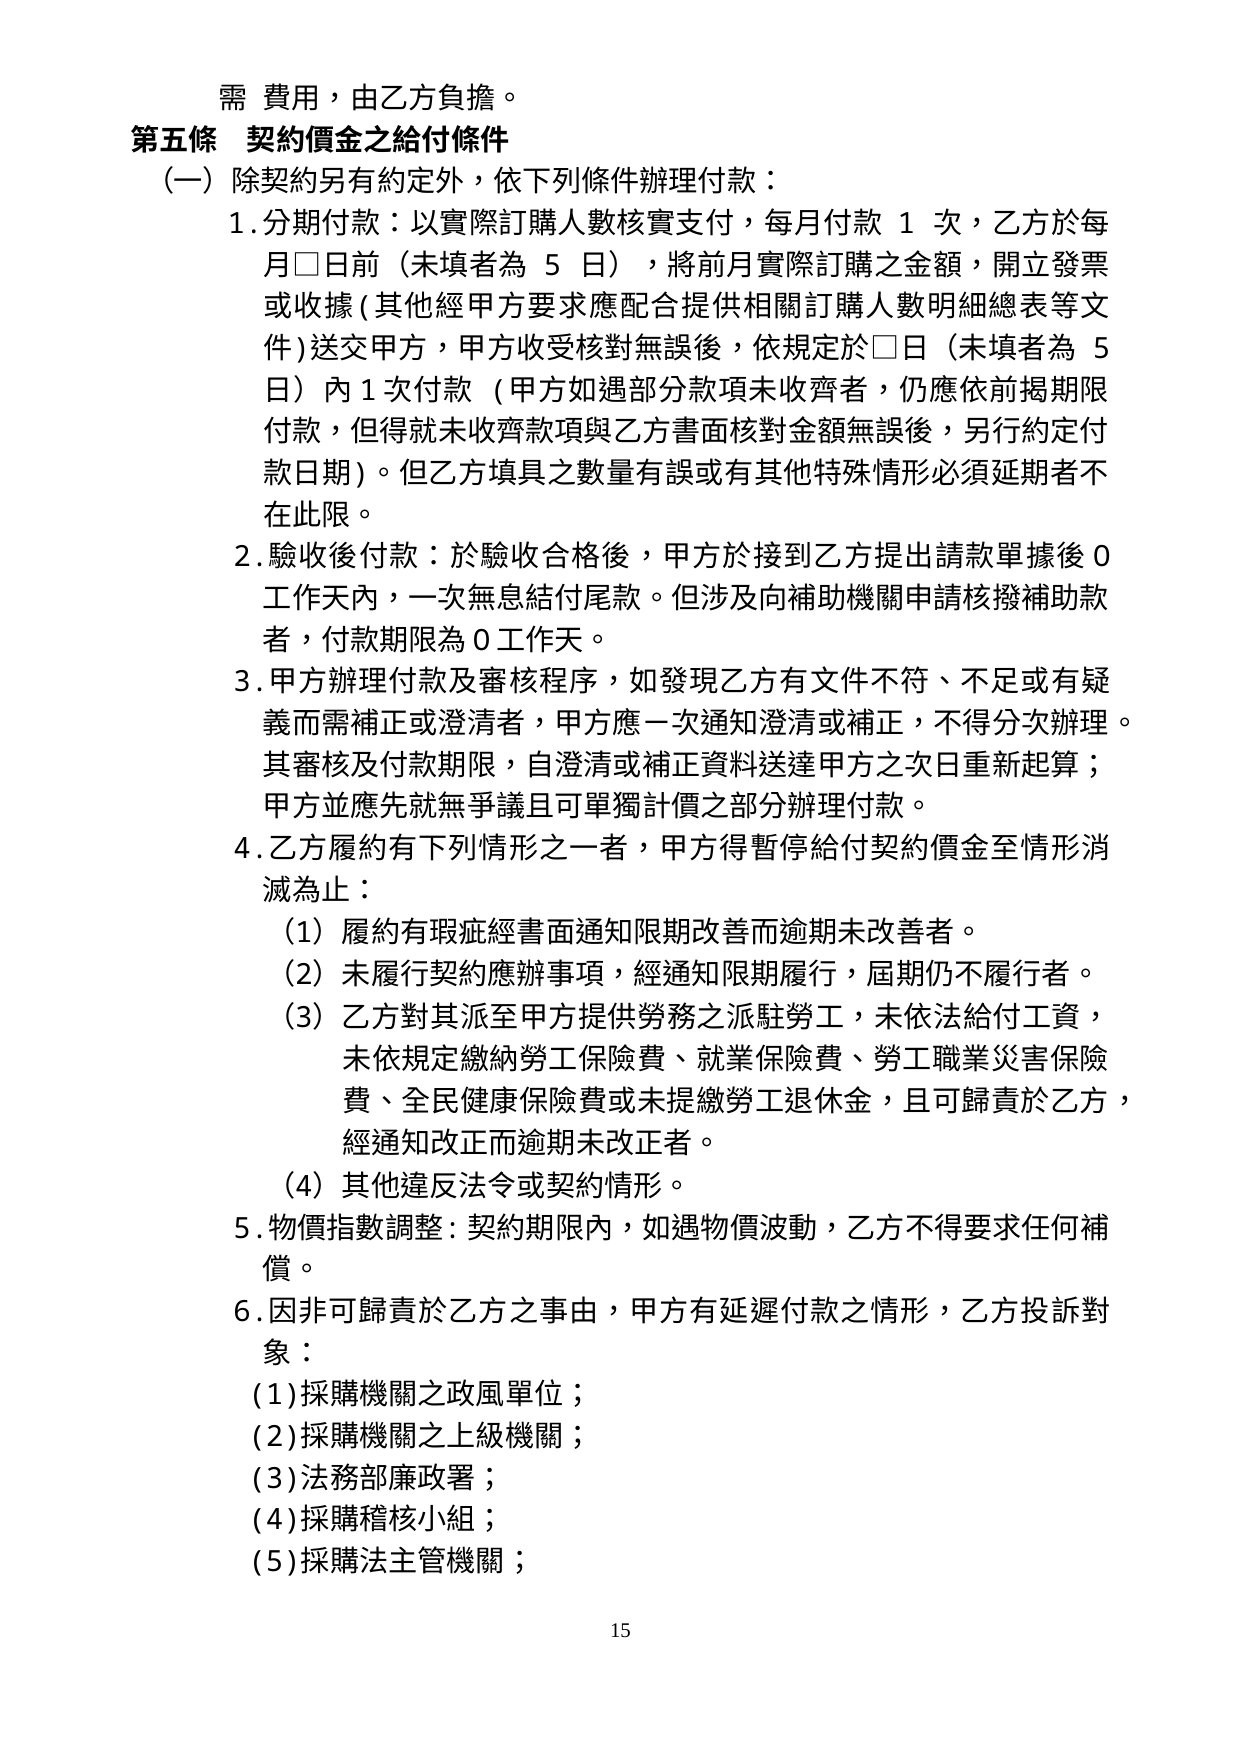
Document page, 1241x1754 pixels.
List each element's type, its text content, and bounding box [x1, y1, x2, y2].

text (2)採購機關之上級機關； [248, 1413, 1110, 1455]
list 因非可歸責於乙方之事由，甲方有延遲付款之情形，乙方投訴對象： [233, 1288, 1110, 1371]
text 第五條 契約價金之給付條件 [130, 117, 1110, 158]
list 驗收後付款：於驗收合格後，甲方於接到乙方提出請款單據後O工作天內，一次無息結付尾款。但涉及向補助機關申請核撥補助款者，付款期限為O工作天。 [233, 533, 1110, 658]
list 其他違反法令或契約情形。 [130, 1162, 1110, 1205]
list 物價指數調整: 契約期限內，如遇物價波動，乙方不得要求任何補償。 [233, 1205, 1110, 1288]
text (1)採購機關之政風單位； [248, 1371, 1110, 1413]
list 履約有瑕疵經書面通知限期改善而逾期未改善者。 [130, 908, 1110, 951]
list 甲方辦理付款及審核程序，如發現乙方有文件不符、不足或有疑義而需補正或澄清者，甲方應ㄧ次通知澄清或補正，不得分次辦理。其審核及付款期限，自澄清或補正資料送達甲方之次日重新起算；甲方並應先就無爭議且可單獨計價之部分辦理付款。 [233, 658, 1110, 825]
text (3)法務部廉政署； [248, 1455, 1110, 1496]
list 分期付款：以實際訂購人數核實支付，每月付款 1 次，乙方於每月□日前（未填者為 5 日），將前月實際訂購之金額，開立發票或收據(其他經甲方要求應配合提供相關訂購人數明細總表等文件)送交甲方，甲方收受核對無誤後，依規定於□日（未填者為 5 日）內1次付款 (甲方如遇部分款項未收齊者，仍應依前揭期限付款，但得就未收齊款項與乙方書面核對金額無誤後，另行約定付款日期)。但乙方填具之數量有誤或有其他特殊情形必須延期者不在此限。 [227, 200, 1110, 533]
list 乙方履約有下列情形之一者，甲方得暫停給付契約價金至情形消滅為止： [233, 825, 1110, 908]
text (5)採購法主管機關； [248, 1538, 1110, 1580]
list 未履行契約應辦事項，經通知限期履行，屆期仍不履行者。 [130, 951, 1110, 993]
text (4)採購稽核小組； [248, 1496, 1110, 1538]
list 乙方對其派至甲方提供勞務之派駐勞工，未依法給付工資，未依規定繳納勞工保險費、就業保險費、勞工職業災害保險費、全民健康保險費或未提繳勞工退休金，且可歸責於乙方，經通知改正而逾期未改正者。 [266, 993, 1110, 1162]
list 除契約另有約定外，依下列條件辦理付款： [145, 158, 1110, 200]
list 需 費用，由乙方負擔。 [159, 75, 1110, 117]
